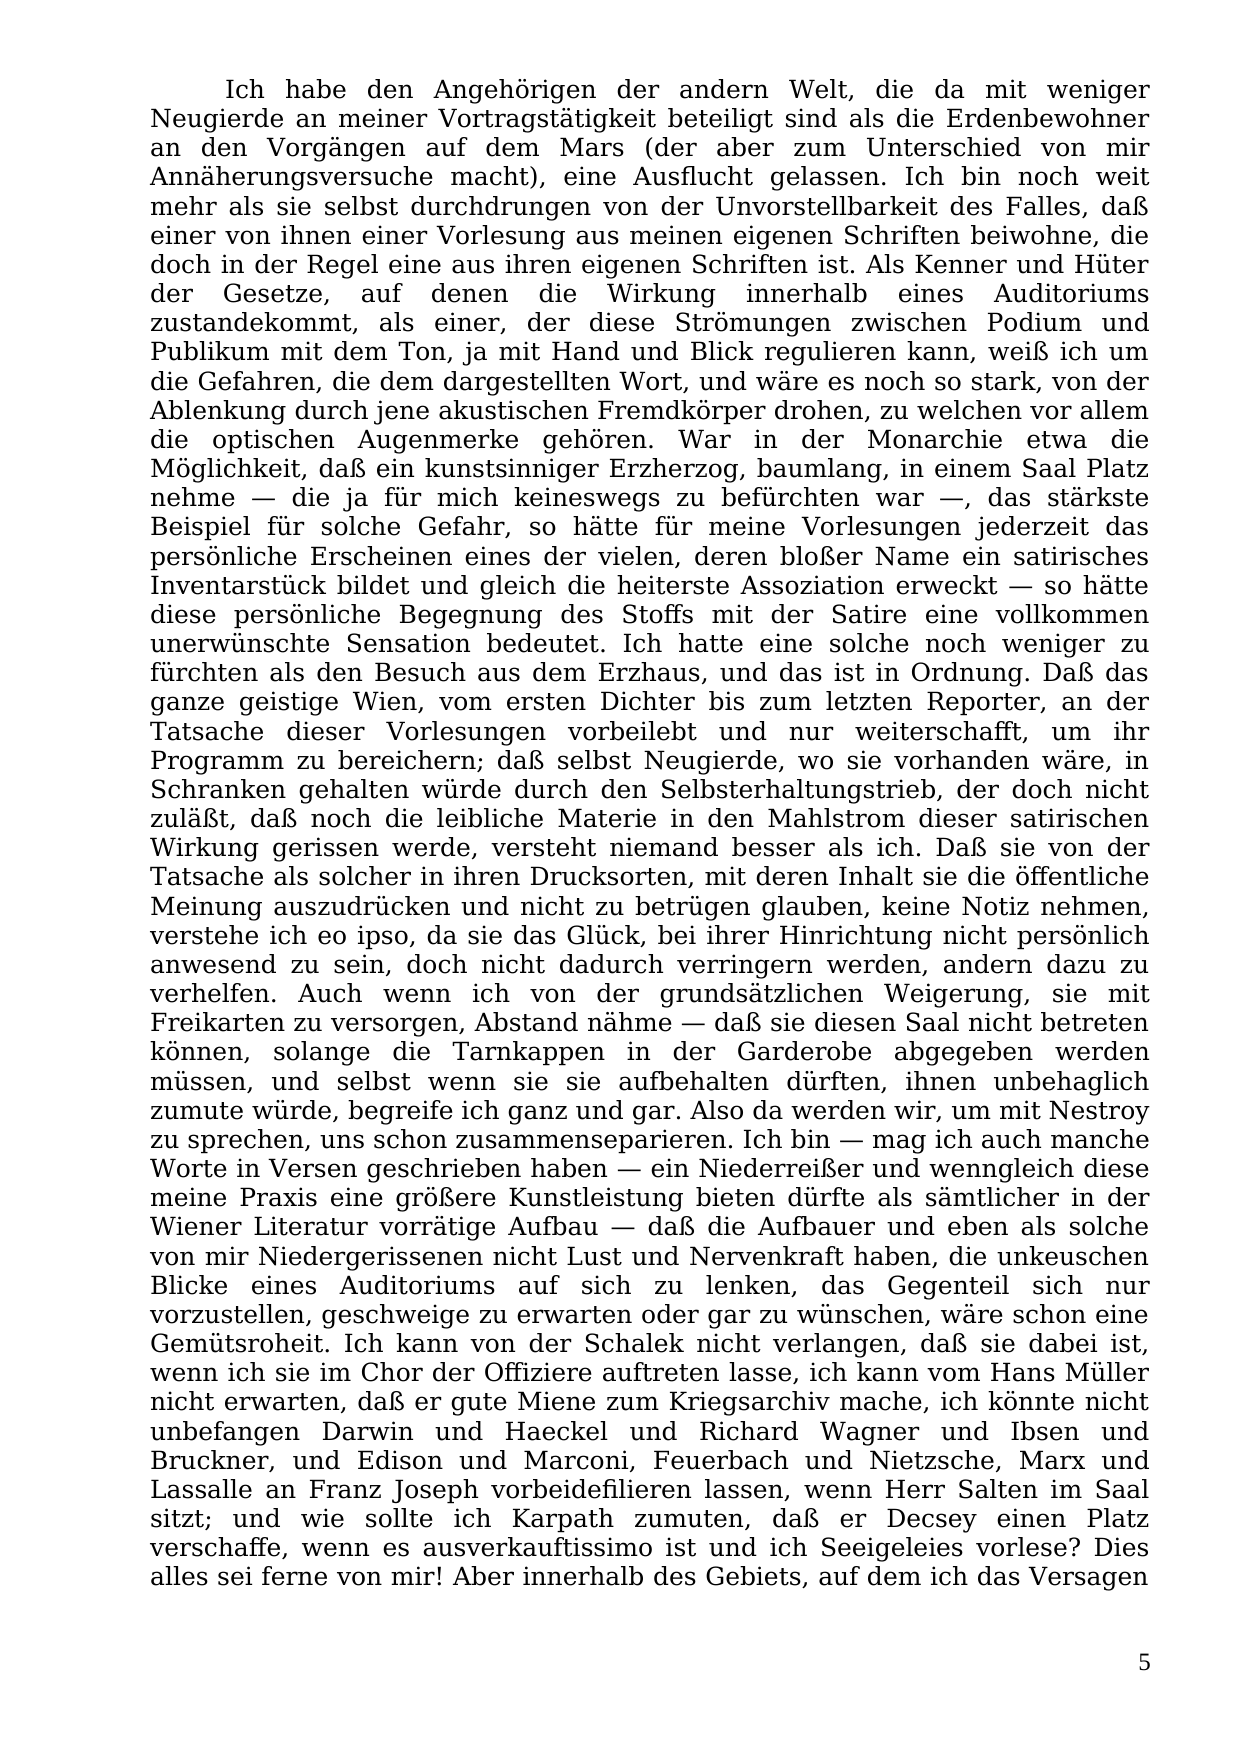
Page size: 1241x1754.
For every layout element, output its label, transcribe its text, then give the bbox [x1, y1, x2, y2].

text Ich habe den Angehörigen der andern Welt, die da mit weniger Neugierde an meiner Vortragstätigkeit beteiligt sind als die Erdenbewohner an den Vorgängen auf dem Mars (der aber zum Unterschied von mir Annäherungsversuche macht), eine Ausflucht gelassen. Ich bin noch weit mehr als sie selbst durchdrungen von der Unvorstellbarkeit des Falles, daß einer von ihnen einer Vorlesung aus meinen eigenen Schriften beiwohne, die doch in der Regel eine aus ihren eigenen Schriften ist. Als Kenner und Hüter der Gesetze, auf denen die Wirkung innerhalb eines Auditoriums zustandekommt, als einer, der diese Strömungen zwischen Podium und Publikum mit dem Ton, ja mit Hand und Blick regulieren kann, weiß ich um die Gefahren, die dem dargestellten Wort, und wäre es noch so stark, von der Ablenkung durch jene akustischen Fremdkörper drohen, zu welchen vor allem die optischen Augenmerke gehören. War in der Monarchie etwa die Möglichkeit, daß ein kunstsinniger Erzherzog, baumlang, in einem Saal Platz nehme — die ja für mich keineswegs zu befürchten war —, das stärkste Beispiel für solche Gefahr, so hätte für meine Vorlesungen jederzeit das persönliche Erscheinen eines der vielen, deren bloßer Name ein satirisches Inventarstück bildet und gleich die heiterste Assoziation erweckt — so hätte diese persönliche Begegnung des Stoffs mit der Satire eine vollkommen unerwünschte Sensation bedeutet. Ich hatte eine solche noch weniger zu fürchten als den Besuch aus dem Erzhaus, und das ist in Ordnung. Daß das ganze geistige Wien, vom ersten Dichter bis zum letzten Reporter, an der Tatsache dieser Vorlesungen vorbeilebt und nur weiterschafft, um ihr Programm zu bereichern; daß selbst Neugierde, wo sie vorhanden wäre, in Schranken gehalten würde durch den Selbsterhaltungstrieb, der doch nicht zuläßt, daß noch die leibliche Materie in den Mahlstrom dieser satirischen Wirkung gerissen werde, versteht niemand besser als ich. Daß sie von der Tatsache als solcher in ihren Drucksorten, mit deren Inhalt sie die öffentliche Meinung auszudrücken und nicht zu betrügen glauben, keine Notiz nehmen, verstehe ich eo ipso, da sie das Glück, bei ihrer Hinrichtung nicht persönlich anwesend zu sein, doch nicht dadurch verringern werden, andern dazu zu verhelfen. Auch wenn ich von der grundsätzlichen Weigerung, sie mit Freikarten zu versorgen, Abstand nähme — daß sie diesen Saal nicht betreten können, solange die Tarnkappen in der Garderobe abgegeben werden müssen, und selbst wenn sie sie aufbehalten dürften, ihnen unbehaglich zumute würde, begreife ich ganz und gar. Also da werden wir, um mit Nestroy zu sprechen, uns schon zusammenseparieren. Ich bin — mag ich auch manche Worte in Versen geschrieben haben — ein Niederreißer und wenngleich diese meine Praxis eine größere Kunstleistung bieten dürfte als sämtlicher in der Wiener Literatur vorrätige Aufbau — daß die Aufbauer und eben als solche von mir Niedergerissenen nicht Lust und Nervenkraft haben, die unkeuschen Blicke eines Auditoriums auf sich zu lenken, das Gegenteil sich nur vorzustellen, geschweige zu erwarten oder gar zu wünschen, wäre schon eine Gemütsroheit. Ich kann von der Schalek nicht verlangen, daß sie dabei ist, wenn ich sie im Chor der Offiziere auftreten lasse, ich kann vom Hans Müller nicht erwarten, daß er gute Miene zum Kriegsarchiv mache, ich könnte nicht unbefangen Darwin und Haeckel und Richard Wagner und Ibsen und Bruckner, und Edison und Marconi, Feuerbach und Nietzsche, Marx und Lassalle an Franz Joseph vorbeidefilieren lassen, wenn Herr Salten im Saal sitzt; und wie sollte ich Karpath zumuten, daß er Decsey einen Platz verschaffe, wenn es ausverkauftissimo ist und ich Seeigeleies vorlese? Dies alles sei ferne von mir! Aber innerhalb des Gebiets, auf dem ich das Versagen [150, 75, 1151, 1592]
